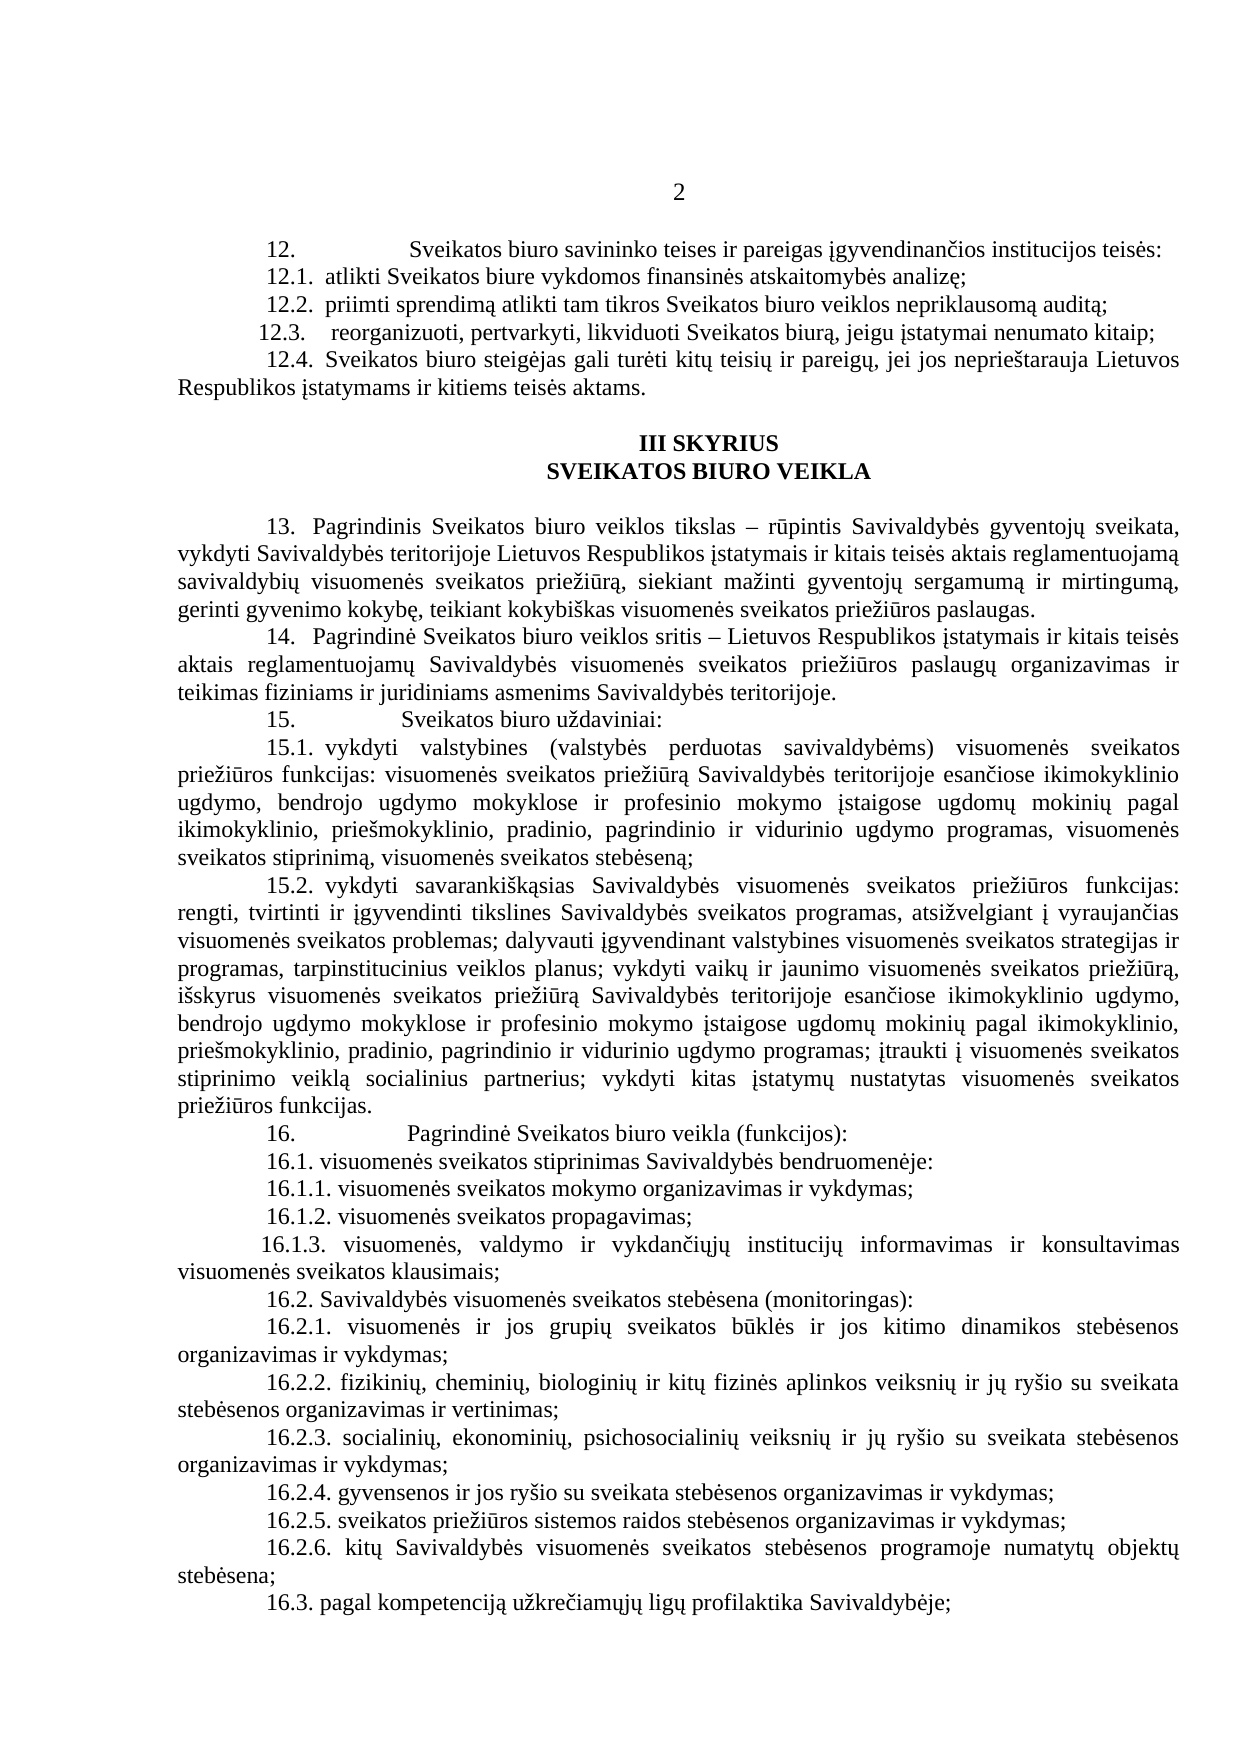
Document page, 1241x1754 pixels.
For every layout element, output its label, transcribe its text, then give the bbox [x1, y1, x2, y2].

text 16.2.1. visuomenės ir jos grupių sveikatos būklės ir jos kitimo dinamikos stebėsenos organizavimas ir vykdymas; [177, 1312, 1181, 1368]
text 16. Pagrindinė Sveikatos biuro veikla (funkcijos): [266, 1119, 1181, 1147]
text SVEIKATOS BIURO VEIKLA [236, 457, 1181, 484]
text 12.1. atlikti Sveikatos biure vykdomos finansinės atskaitomybės analizę; [266, 262, 1181, 290]
text III SKYRIUS [236, 429, 1181, 457]
text 16.2.6. kitų Savivaldybės visuomenės sveikatos stebėsenos programoje numatytų objektų stebėsena; [177, 1533, 1181, 1588]
text 16.1.3. visuomenės, valdymo ir vykdančiųjų institucijų informavimas ir konsultavimas visuomenės sveikatos klausimais; [177, 1229, 1181, 1285]
text 16.2.5. sveikatos priežiūros sistemos raidos stebėsenos organizavimas ir vykdymas; [177, 1506, 1181, 1533]
text 15.2. vykdyti savarankiškąsias Savivaldybės visuomenės sveikatos priežiūros funkcijas: rengti, tvirtinti ir įgyvendinti tikslines Savivaldybės sveikatos programas, atsižvelgiant į vyraujančias visuomenės sveikatos problemas; dalyvauti įgyvendinant valstybines visuomenės sveikatos strategijas ir programas, tarpinstitucinius veiklos planus; vykdyti vaikų ir jaunimo visuomenės sveikatos priežiūrą, išskyrus visuomenės sveikatos priežiūrą Savivaldybės teritorijoje esančiose ikimokyklinio ugdymo, bendrojo ugdymo mokyklose ir profesinio mokymo įstaigose ugdomų mokinių pagal ikimokyklinio, priešmokyklinio, pradinio, pagrindinio ir vidurinio ugdymo programas; įtraukti į visuomenės sveikatos stiprinimo veiklą socialinius partnerius; vykdyti kitas įstatymų nustatytas visuomenės sveikatos priežiūros funkcijas. [177, 871, 1181, 1119]
text 12. Sveikatos biuro savininko teises ir pareigas įgyvendinančios institucijos teisės: [266, 235, 1181, 262]
text 15.1. vykdyti valstybines (valstybės perduotas savivaldybėms) visuomenės sveikatos priežiūros funkcijas: visuomenės sveikatos priežiūrą Savivaldybės teritorijoje esančiose ikimokyklinio ugdymo, bendrojo ugdymo mokyklose ir profesinio mokymo įstaigose ugdomų mokinių pagal ikimokyklinio, priešmokyklinio, pradinio, pagrindinio ir vidurinio ugdymo programas, visuomenės sveikatos stiprinimą, visuomenės sveikatos stebėseną; [177, 733, 1181, 871]
text 16.2.2. fizikinių, cheminių, biologinių ir kitų fizinės aplinkos veiksnių ir jų ryšio su sveikata stebėsenos organizavimas ir vertinimas; [177, 1368, 1181, 1423]
text 16.1.1. visuomenės sveikatos mokymo organizavimas ir vykdymas; [266, 1174, 1181, 1202]
text 13. Pagrindinis Sveikatos biuro veiklos tikslas – rūpintis Savivaldybės gyventojų sveikata, vykdyti Savivaldybės teritorijoje Lietuvos Respublikos įstatymais ir kitais teisės aktais reglamentuojamą savivaldybių visuomenės sveikatos priežiūrą, siekiant mažinti gyventojų sergamumą ir mirtingumą, gerinti gyvenimo kokybę, teikiant kokybiškas visuomenės sveikatos priežiūros paslaugas. [177, 512, 1181, 622]
text 12.3. reorganizuoti, pertvarkyti, likviduoti Sveikatos biurą, jeigu įstatymai nenumato kitaip; [177, 317, 1181, 345]
text 16.2.4. gyvensenos ir jos ryšio su sveikata stebėsenos organizavimas ir vykdymas; [177, 1478, 1181, 1506]
text 16.3. pagal kompetenciją užkrečiamųjų ligų profilaktika Savivaldybėje; [177, 1588, 1181, 1616]
text 12.4. Sveikatos biuro steigėjas gali turėti kitų teisių ir pareigų, jei jos neprieštarauja Lietuvos Respublikos įstatymams ir kitiems teisės aktams. [177, 345, 1181, 400]
text 12.2. priimti sprendimą atlikti tam tikros Sveikatos biuro veiklos nepriklausomą auditą; [266, 290, 1181, 317]
text 16.1. visuomenės sveikatos stiprinimas Savivaldybės bendruomenėje: [266, 1147, 1181, 1174]
text 15. Sveikatos biuro uždaviniai: [266, 705, 1181, 733]
text 14. Pagrindinė Sveikatos biuro veiklos sritis – Lietuvos Respublikos įstatymais ir kitais teisės aktais reglamentuojamų Savivaldybės visuomenės sveikatos priežiūros paslaugų organizavimas ir teikimas fiziniams ir juridiniams asmenims Savivaldybės teritorijoje. [177, 622, 1181, 705]
text 16.2.3. socialinių, ekonominių, psichosocialinių veiksnių ir jų ryšio su sveikata stebėsenos organizavimas ir vykdymas; [177, 1423, 1181, 1478]
text 16.1.2. visuomenės sveikatos propagavimas; [266, 1202, 1181, 1229]
text 16.2. Savivaldybės visuomenės sveikatos stebėsena (monitoringas): [266, 1285, 1181, 1312]
